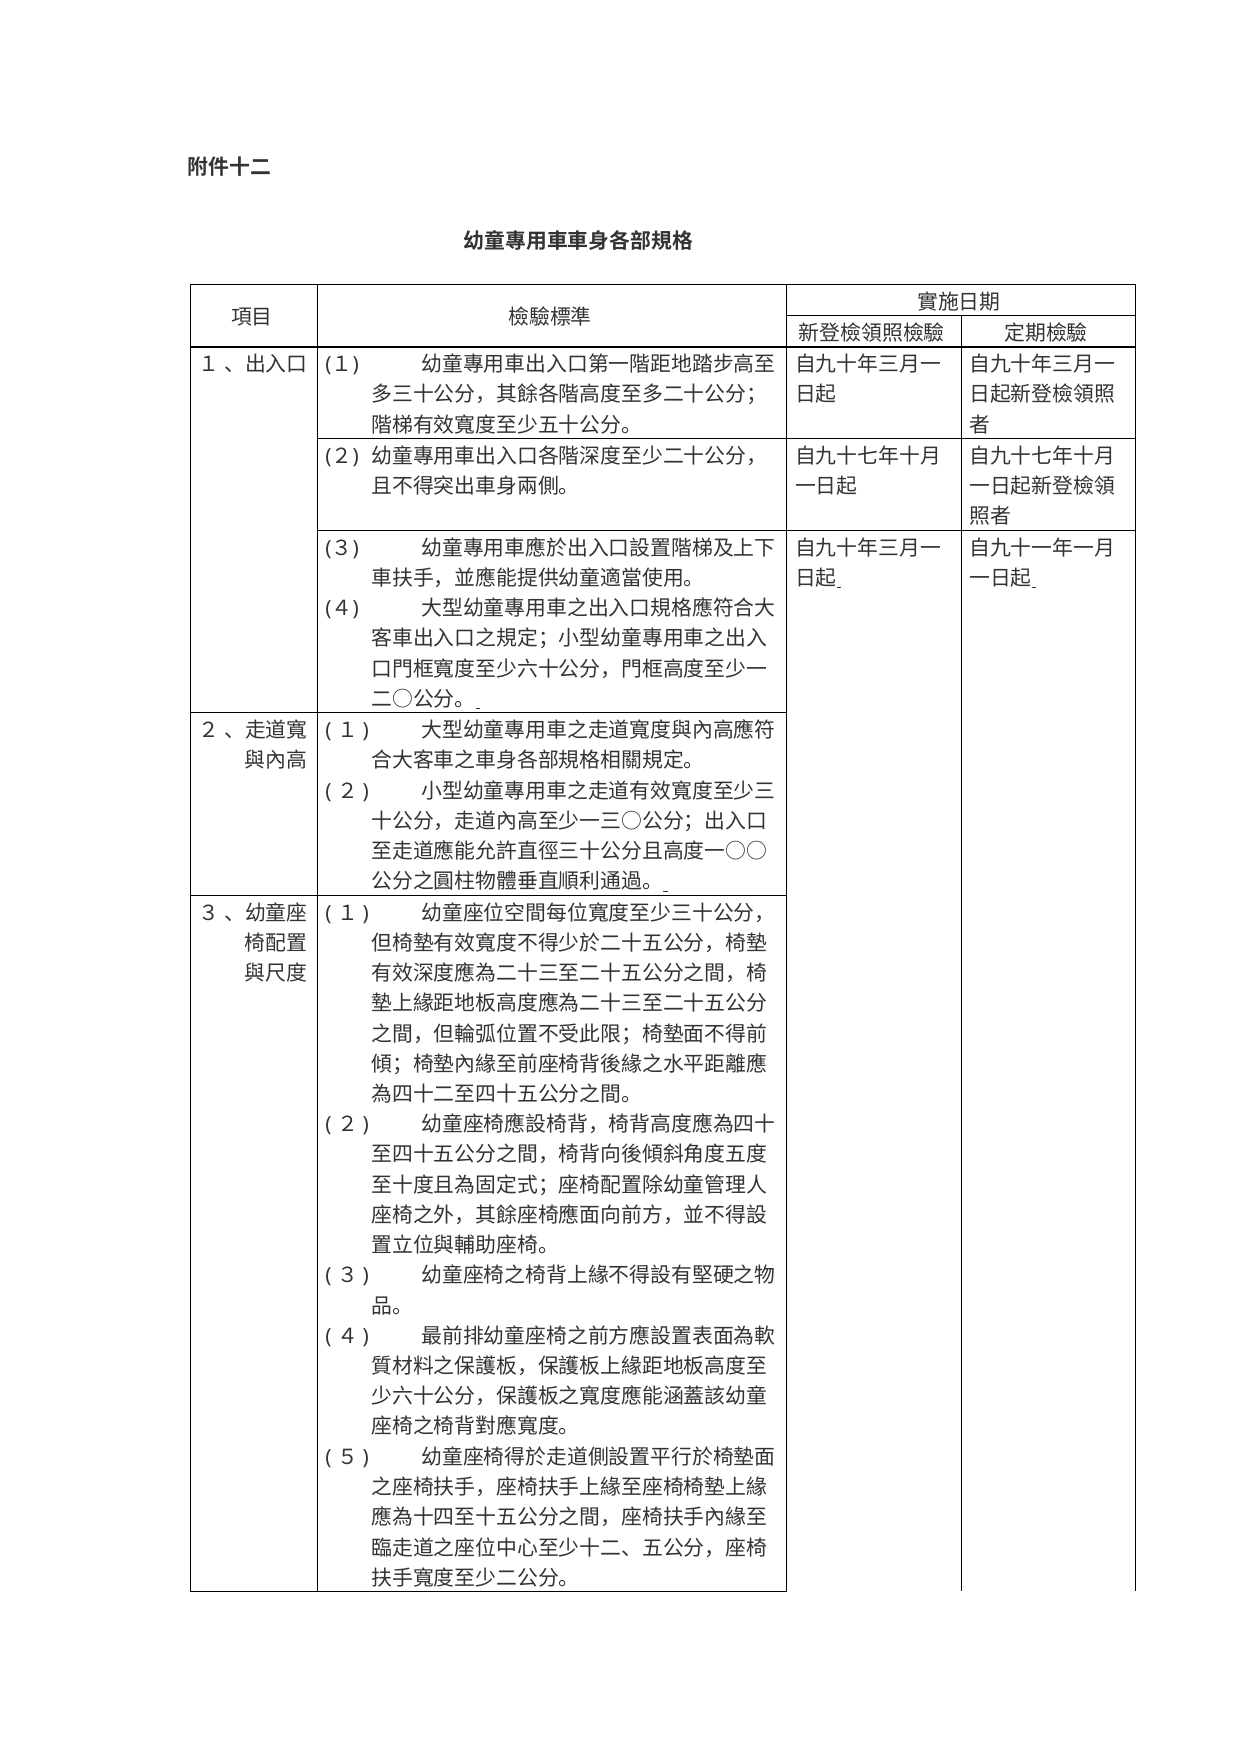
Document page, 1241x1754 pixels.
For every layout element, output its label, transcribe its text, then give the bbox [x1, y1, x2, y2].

table_cell １ 、出入口 [191, 348, 317, 712]
table_cell (２) 幼童專用車出入口各階深度至少二十公分，且不得突出車身兩側。 [318, 439, 786, 530]
table_cell ( １ ) 大型幼童專用車之走道寬度與內高應符合大客車之車身各部規格相關規定。 ( ２ ) 小型幼童專用車之走道有效寬度至少三十公分，走道內高至少一三○公分；出入口至走道應能允許直徑三十公分且高度一○○公分之圓柱物體垂直順利通過。 [318, 713, 786, 895]
table_cell ( １ ) 幼童座位空間每位寬度至少三十公分，但椅墊有效寬度不得少於二十五公分，椅墊有效深度應為二十三至二十五公分之間，椅墊上緣距地板高度應為二十三至二十五公分之間，但輪弧位置不受此限；椅墊面不得前傾；椅墊內緣至前座椅背後緣之水平距離應為四十二至四十五公分之間。 ( ２ ) 幼童座椅應設椅背，椅背高度應為四十至四十五公分之間，椅背向後傾斜角度五度至十度且為固定式；座椅配置除幼童管理人座椅之外，其餘座椅應面向前方，並不得設置立位與輔助座椅。 [318, 896, 786, 1258]
text 附件十二 [187, 150, 1053, 180]
table_cell 自九十年三月一日起 [787, 348, 961, 438]
table_cell 自九十七年十月一日起新登檢領照者 [962, 439, 1135, 530]
table_cell ２ 、走道寬與內高 [191, 713, 317, 895]
table_cell 自九十年三月一日起新登檢領照者 [962, 348, 1135, 438]
table_cell 自九十年三月一日起 [787, 531, 961, 712]
table_cell 自九十一年一月一日起 [962, 531, 1135, 712]
table_cell [787, 895, 961, 1258]
text 幼童專用車車身各部規格 [187, 224, 1053, 255]
table_cell ( ３ ) 幼童座椅之椅背上緣不得設有堅硬之物品。 ( ４ ) 最前排幼童座椅之前方應設置表面為軟質材料之保護板，保護板上緣距地板高度至少六十公分，保護板之寬度應能涵蓋該幼童座椅之椅背對應寬度。 ( ５ ) 幼童座椅得於走道側設置平行於椅墊面之座椅扶手，座椅扶手上緣至座椅椅墊上緣應為十四至十五公分之間，座椅扶手內緣至臨走道之座位中心至少十二、五公分，座椅扶手寬度至少二公分。 [318, 1259, 786, 1591]
table_cell [191, 1259, 317, 1591]
table_cell (１) 幼童專用車出入口第一階距地踏步高至多三十公分，其餘各階高度至多二十公分；階梯有效寬度至少五十公分。 [318, 348, 786, 438]
table_cell [962, 1259, 1135, 1591]
table_cell [962, 895, 1135, 1258]
table_cell ３ 、幼童座椅配置與尺度 [191, 896, 317, 1258]
table_cell 自九十七年十月一日起 [787, 439, 961, 530]
table_header 檢驗標準 [318, 285, 786, 346]
table_cell 定期檢驗 [962, 316, 1135, 346]
table_header 項目 [191, 285, 317, 346]
table_cell [962, 712, 1135, 895]
table_cell [787, 712, 961, 895]
table_header 實施日期 [787, 285, 1135, 315]
table_cell [787, 1259, 961, 1591]
table_cell (３) 幼童專用車應於出入口設置階梯及上下車扶手，並應能提供幼童適當使用。 (４) 大型幼童專用車之出入口規格應符合大客車出入口之規定；小型幼童專用車之出入口門框寬度至少六十公分，門框高度至少一二○公分。 [318, 531, 786, 712]
table_cell 新登檢領照檢驗 [787, 316, 961, 346]
